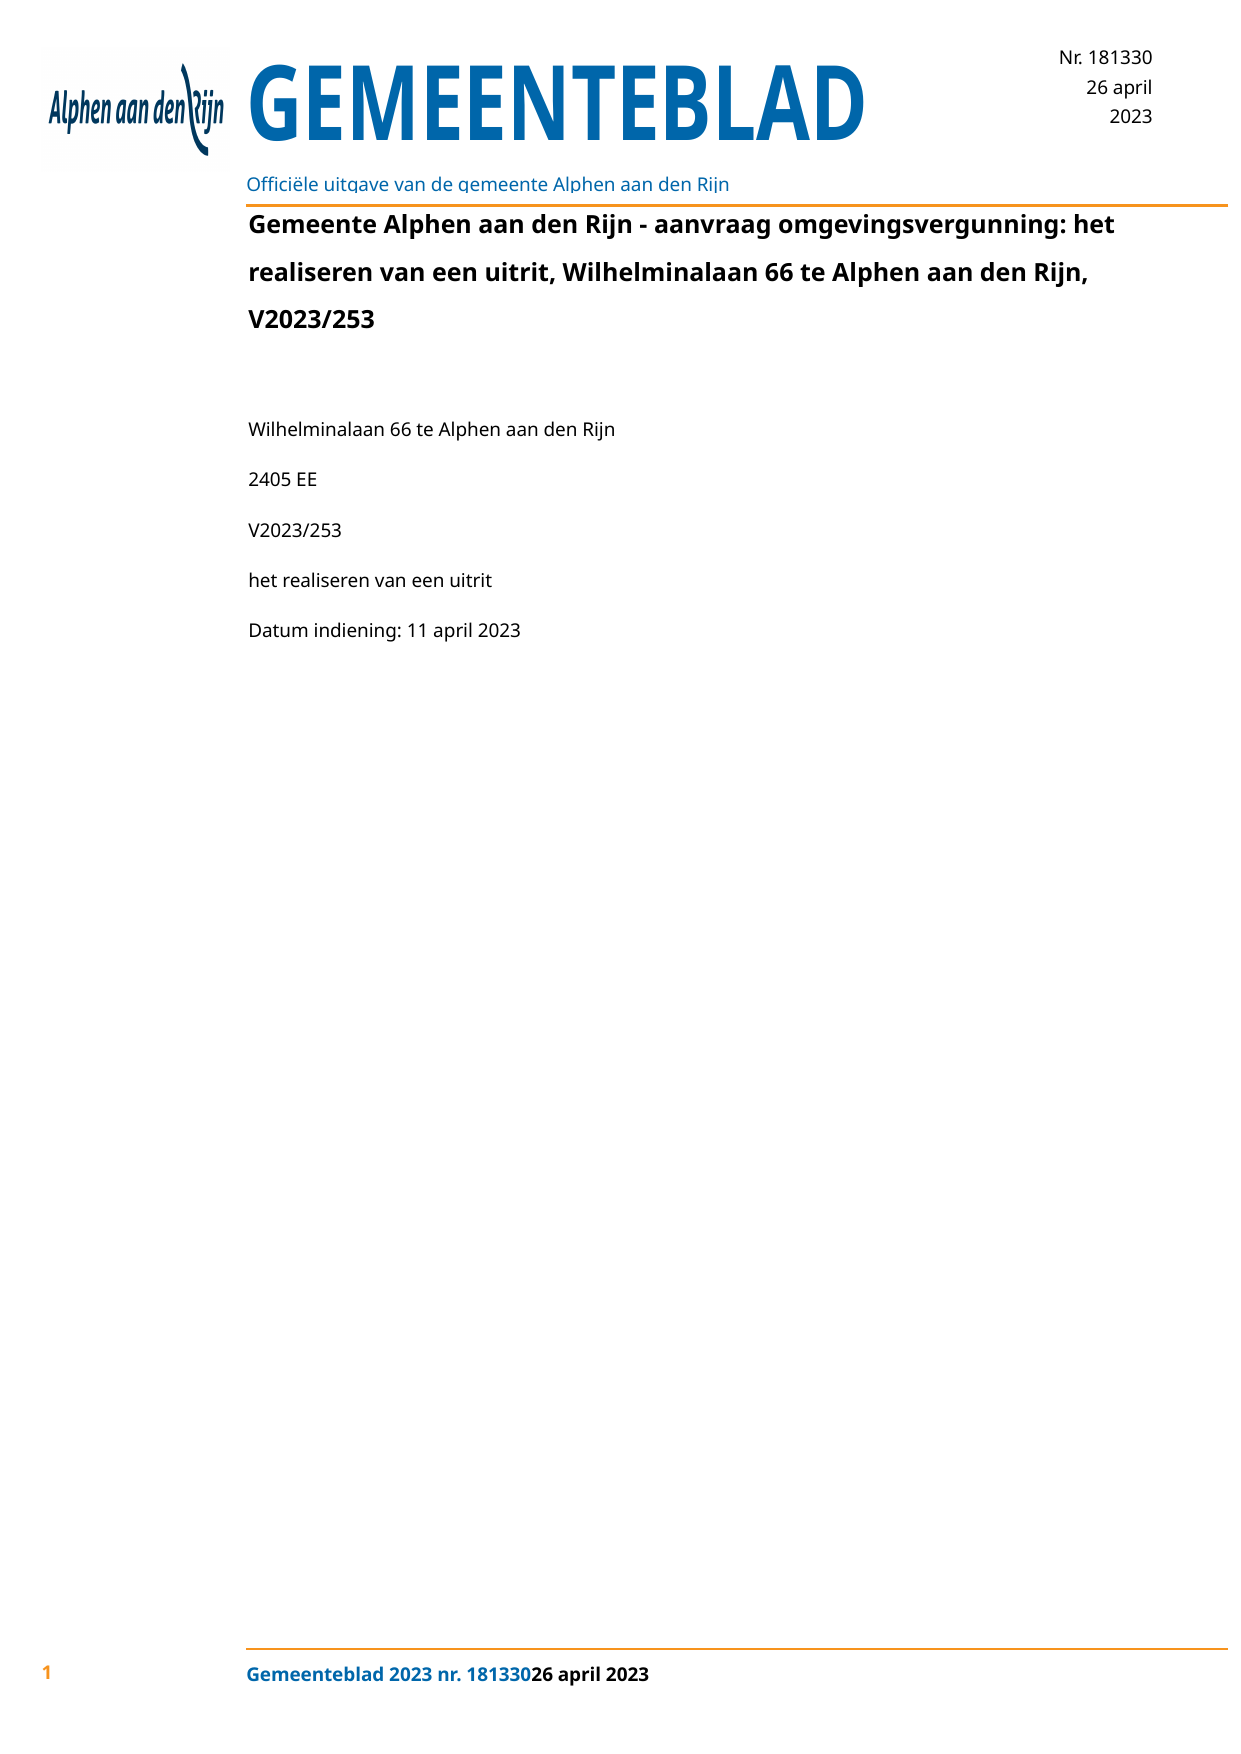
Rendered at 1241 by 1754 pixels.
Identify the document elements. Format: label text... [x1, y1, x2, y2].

text Datum indiening: 11 april 2023 [248, 618, 1152, 643]
text 2405 EE [248, 466, 1152, 492]
text Gemeente Alphen aan den Rijn - aanvraag omgevingsvergunning: het realiseren van een uitrit, Wilhelminalaan 66 te Alphen aan den Rijn, V2023/253 [248, 207, 1152, 336]
text V2023/253 [248, 517, 1152, 542]
text het realiseren van een uitrit [248, 567, 1152, 593]
text Wilhelminalaan 66 te Alphen aan den Rijn [248, 416, 1152, 442]
picture [41, 47, 231, 172]
